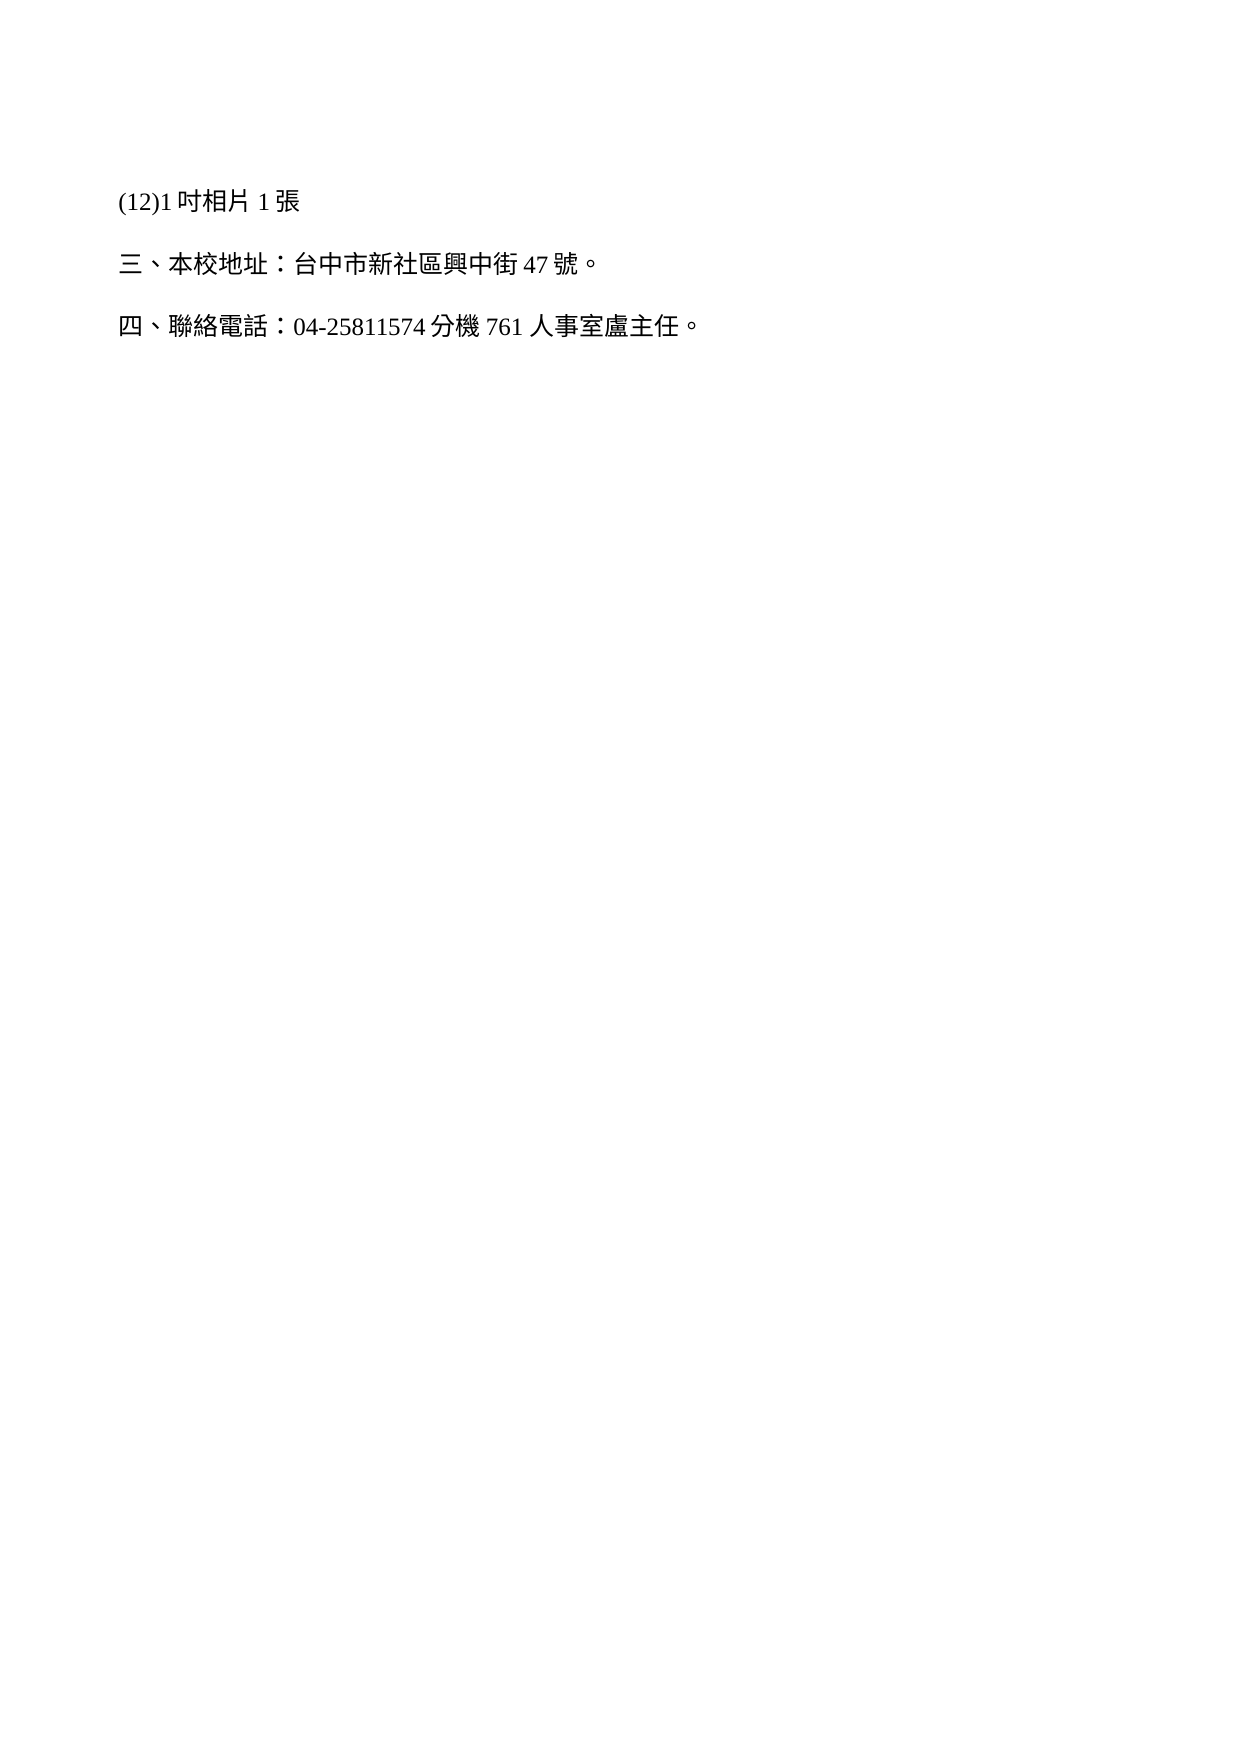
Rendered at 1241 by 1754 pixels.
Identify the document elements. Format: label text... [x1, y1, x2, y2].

text 三、本校地址：台中市新社區興中街47號。 [118, 221, 1122, 283]
text 四、聯絡電話：04-25811574分機761 人事室盧主任。 [118, 283, 1122, 346]
text (12)1吋相片1張 [118, 158, 1122, 221]
